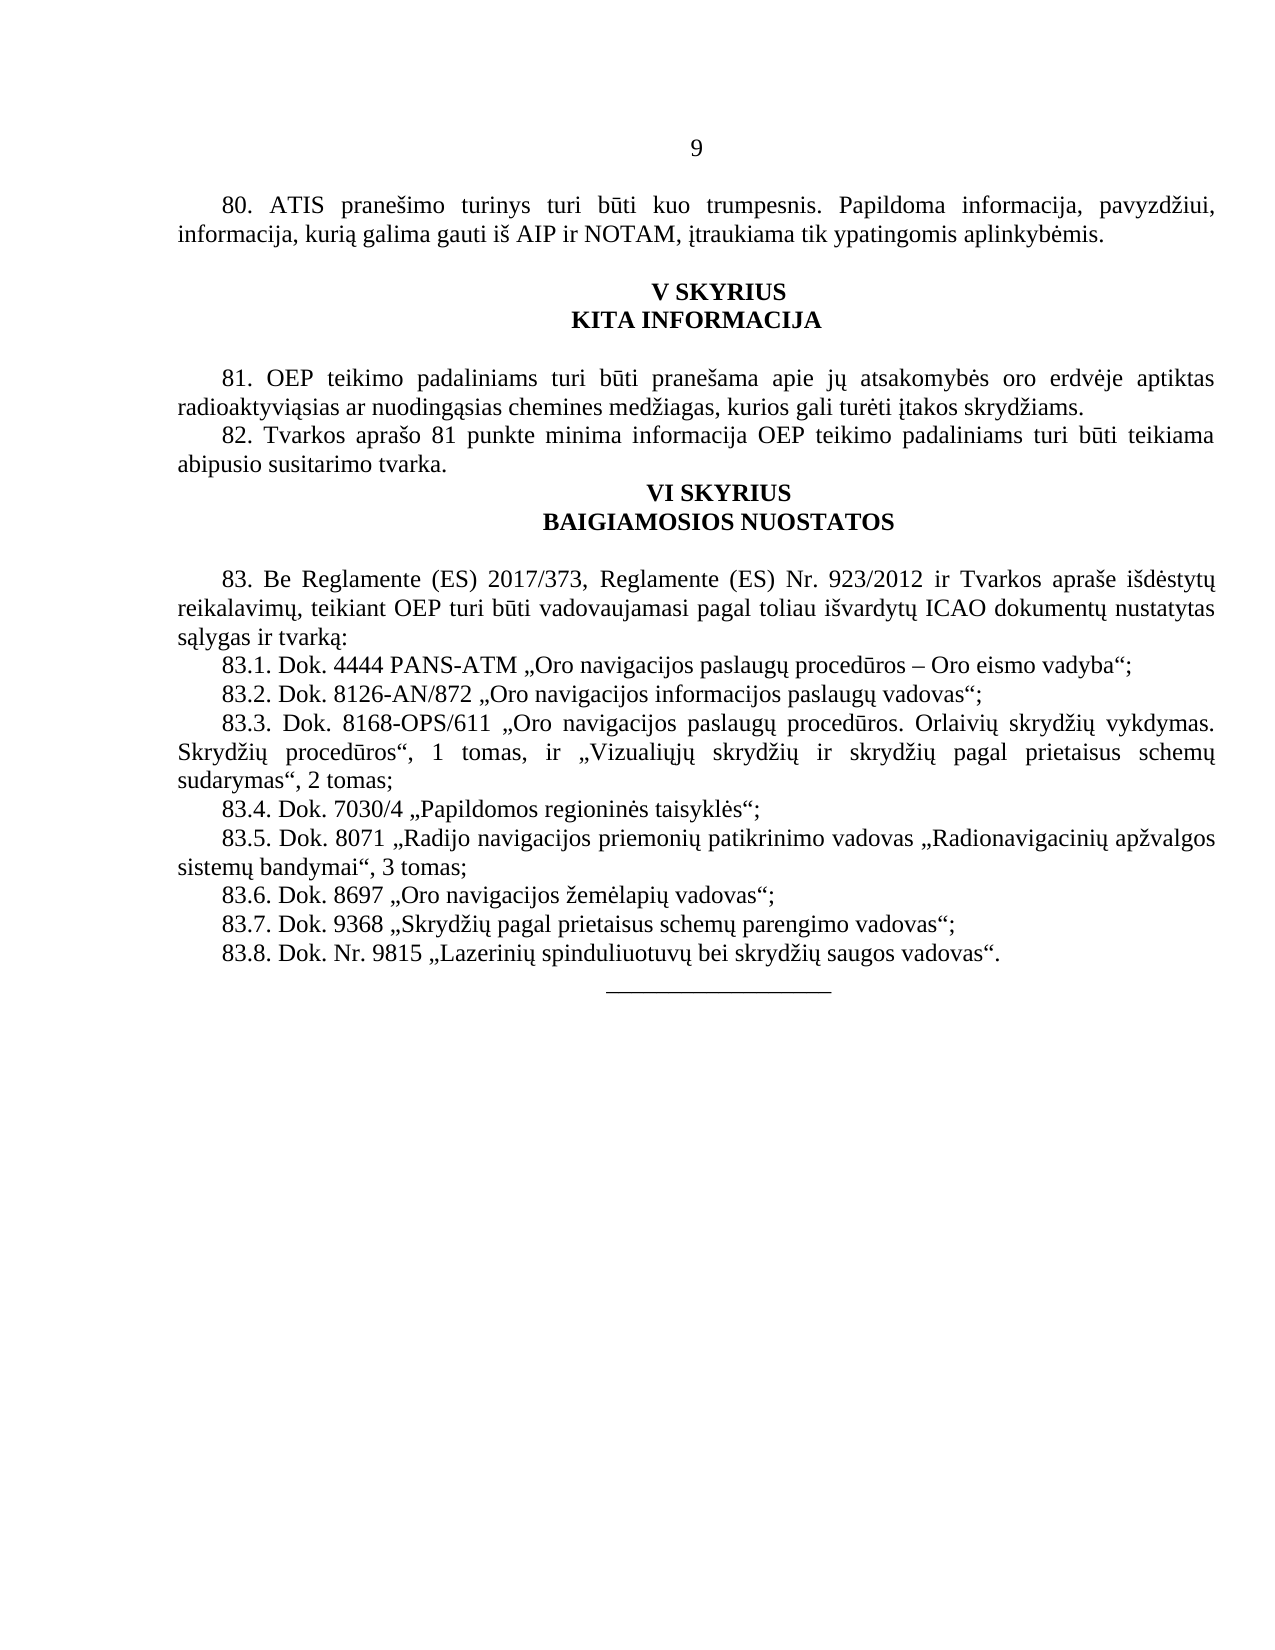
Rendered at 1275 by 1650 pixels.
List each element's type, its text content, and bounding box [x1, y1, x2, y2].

text 83.6. Dok. 8697 „Oro navigacijos žemėlapių vadovas“; [177, 880, 1216, 909]
text 83.4. Dok. 7030/4 „Papildomos regioninės taisyklės“; [177, 794, 1216, 823]
text 80. ATIS pranešimo turinys turi būti kuo trumpesnis. Papildoma informacija, pavyzdžiui, informacija, kurią galima gauti iš AIP ir NOTAM, įtraukiama tik ypatingomis aplinkybėmis. [177, 190, 1216, 248]
text BAIGIAMOSIOS NUOSTATOS [177, 507, 1216, 535]
text 83. Be Reglamente (ES) 2017/373, Reglamente (ES) Nr. 923/2012 ir Tvarkos apraše išdėstytų reikalavimų, teikiant OEP turi būti vadovaujamasi pagal toliau išvardytų ICAO dokumentų nustatytas sąlygas ir tvarką: [177, 564, 1216, 650]
text V SKYRIUS [177, 277, 1216, 305]
text KITA INFORMACIJA [177, 305, 1216, 334]
text __________________ [177, 967, 1216, 995]
text VI SKYRIUS [177, 478, 1216, 507]
text 83.1. Dok. 4444 PANS-ATM „Oro navigacijos paslaugų procedūros – Oro eismo vadyba“; [177, 650, 1216, 679]
text 83.2. Dok. 8126-AN/872 „Oro navigacijos informacijos paslaugų vadovas“; [177, 679, 1216, 708]
text 83.5. Dok. 8071 „Radijo navigacijos priemonių patikrinimo vadovas „Radionavigacinių apžvalgos sistemų bandymai“, 3 tomas; [177, 823, 1216, 880]
text 83.7. Dok. 9368 „Skrydžių pagal prietaisus schemų parengimo vadovas“; [177, 909, 1216, 938]
text 83.3. Dok. 8168-OPS/611 „Oro navigacijos paslaugų procedūros. Orlaivių skrydžių vykdymas. Skrydžių procedūros“, 1 tomas, ir „Vizualiųjų skrydžių ir skrydžių pagal prietaisus schemų sudarymas“, 2 tomas; [177, 708, 1216, 794]
text 82. Tvarkos aprašo 81 punkte minima informacija OEP teikimo padaliniams turi būti teikiama abipusio susitarimo tvarka. [177, 420, 1216, 478]
text 83.8. Dok. Nr. 9815 „Lazerinių spinduliuotuvų bei skrydžių saugos vadovas“. [177, 938, 1216, 967]
text 81. OEP teikimo padaliniams turi būti pranešama apie jų atsakomybės oro erdvėje aptiktas radioaktyviąsias ar nuodingąsias chemines medžiagas, kurios gali turėti įtakos skrydžiams. [177, 363, 1216, 420]
